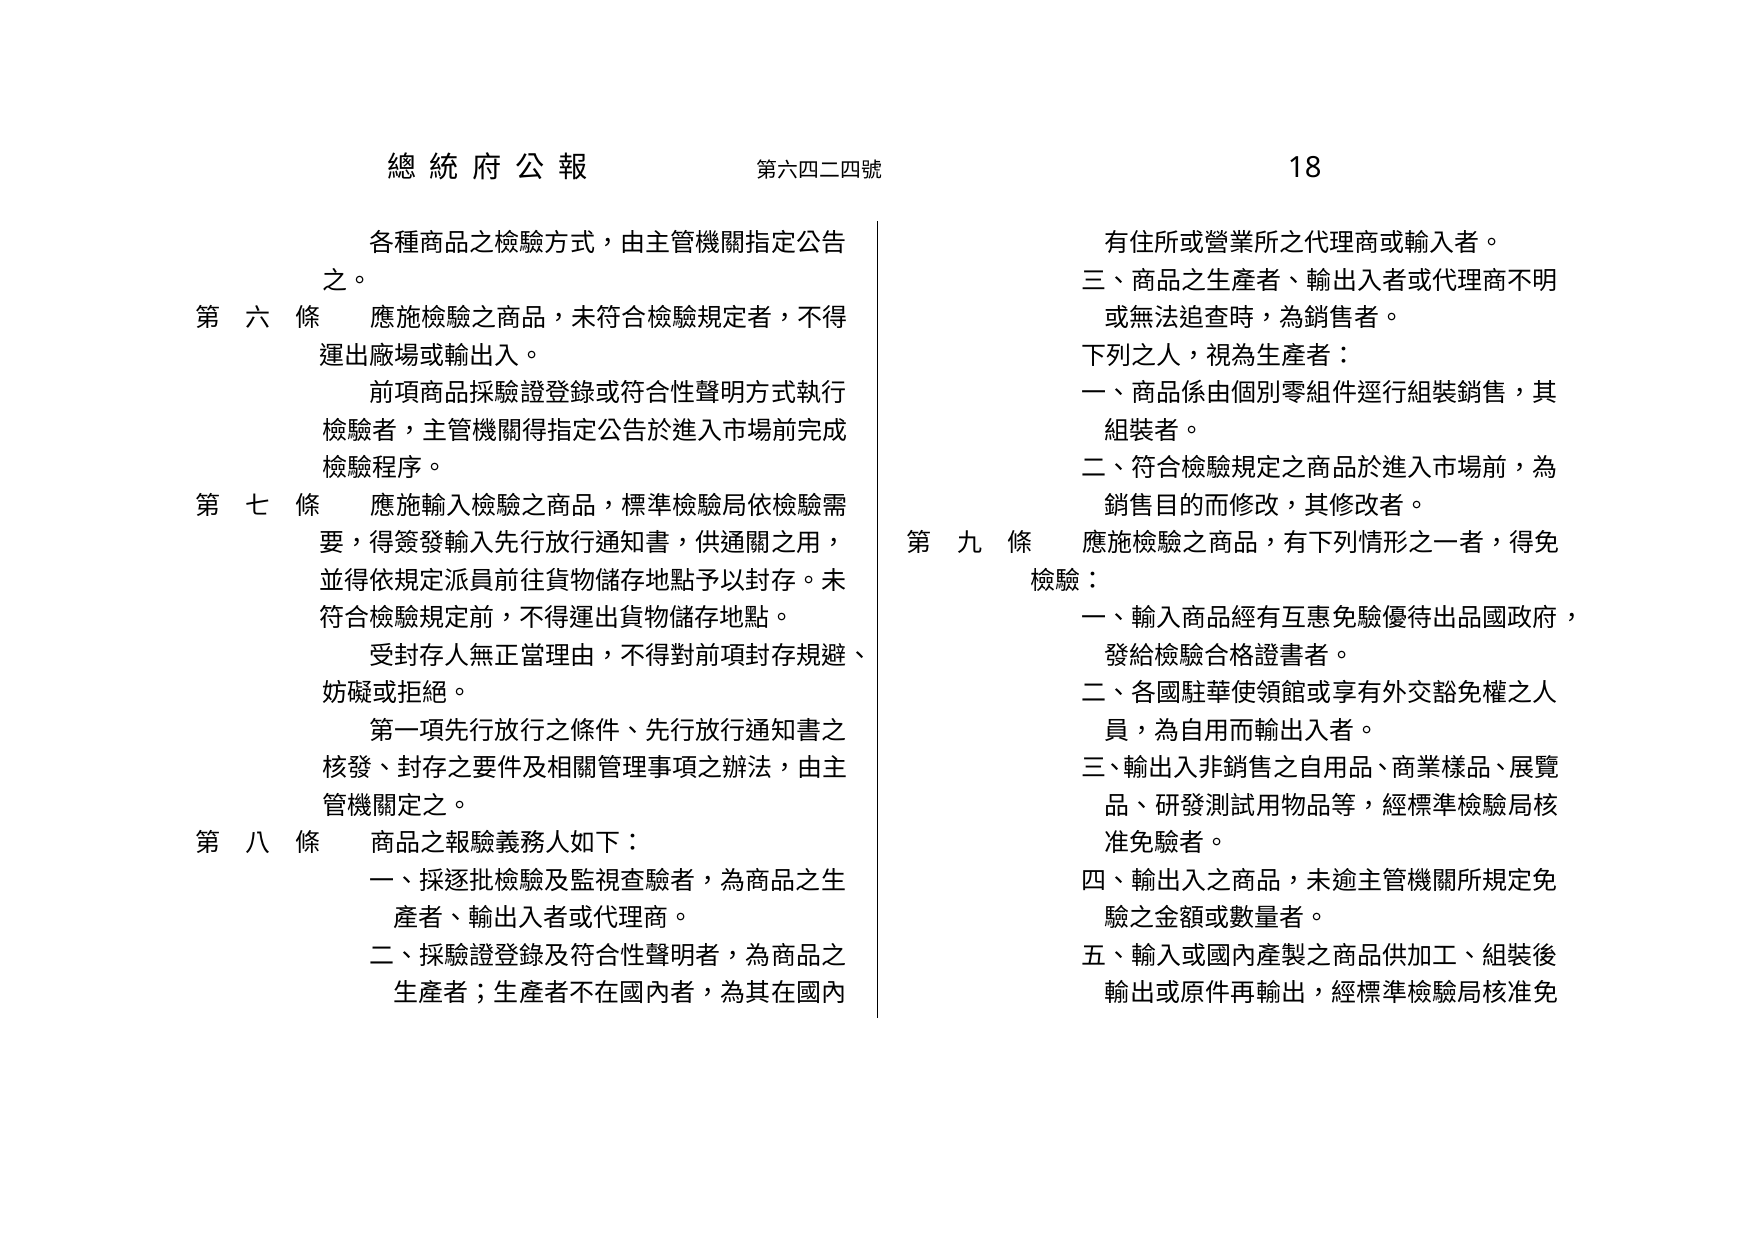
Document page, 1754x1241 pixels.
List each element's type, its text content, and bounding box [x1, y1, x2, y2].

text 第 七 條 應施輸入檢驗之商品，標準檢驗局依檢驗需要，得簽發輸入先行放行通知書，供通關之用，並得依規定派員前往貨物儲存地點予以封存。未符合檢驗規定前，不得運出貨物儲存地點。 [195, 484, 847, 634]
text 三、輸出入非銷售之自用品、商業樣品、展覽品、研發測試用物品等，經標準檢驗局核准免驗者。 [1081, 747, 1559, 859]
text 有住所或營業所之代理商或輸入者。 [1081, 222, 1559, 259]
text 五、輸入或國內產製之商品供加工、組裝後輸出或原件再輸出，經標準檢驗局核准免 [1081, 934, 1559, 1009]
text 下列之人，視為生產者： [1033, 334, 1559, 372]
text 第 六 條 應施檢驗之商品，未符合檢驗規定者，不得運出廠場或輸出入。 [195, 297, 847, 372]
text 前項商品採驗證登錄或符合性聲明方式執行檢驗者，主管機關得指定公告於進入市場前完成檢驗程序。 [322, 372, 847, 484]
text 三、商品之生產者、輸出入者或代理商不明或無法追查時，為銷售者。 [1081, 259, 1559, 334]
text 二、採驗證登錄及符合性聲明者，為商品之生產者；生產者不在國內者，為其在國內 [369, 934, 847, 1009]
text 四、輸出入之商品，未逾主管機關所規定免驗之金額或數量者。 [1081, 859, 1559, 934]
text 受封存人無正當理由，不得對前項封存規避、妨礙或拒絕。 [322, 634, 847, 709]
text 二、各國駐華使領館或享有外交豁免權之人員，為自用而輸出入者。 [1081, 672, 1559, 747]
text 各種商品之檢驗方式，由主管機關指定公告之。 [322, 222, 847, 297]
text 一、商品係由個別零組件逕行組裝銷售，其組裝者。 [1081, 372, 1559, 447]
text 二、符合檢驗規定之商品於進入市場前，為銷售目的而修改，其修改者。 [1081, 447, 1559, 522]
text 第 八 條 商品之報驗義務人如下： [195, 822, 847, 859]
text 第一項先行放行之條件、先行放行通知書之核發、封存之要件及相關管理事項之辦法，由主管機關定之。 [322, 709, 847, 822]
text 第 九 條 應施檢驗之商品，有下列情形之一者，得免檢驗： [907, 522, 1559, 597]
text 一、輸入商品經有互惠免驗優待出品國政府，發給檢驗合格證書者。 [1081, 597, 1559, 672]
text 一、採逐批檢驗及監視查驗者，為商品之生產者、輸出入者或代理商。 [369, 859, 847, 934]
